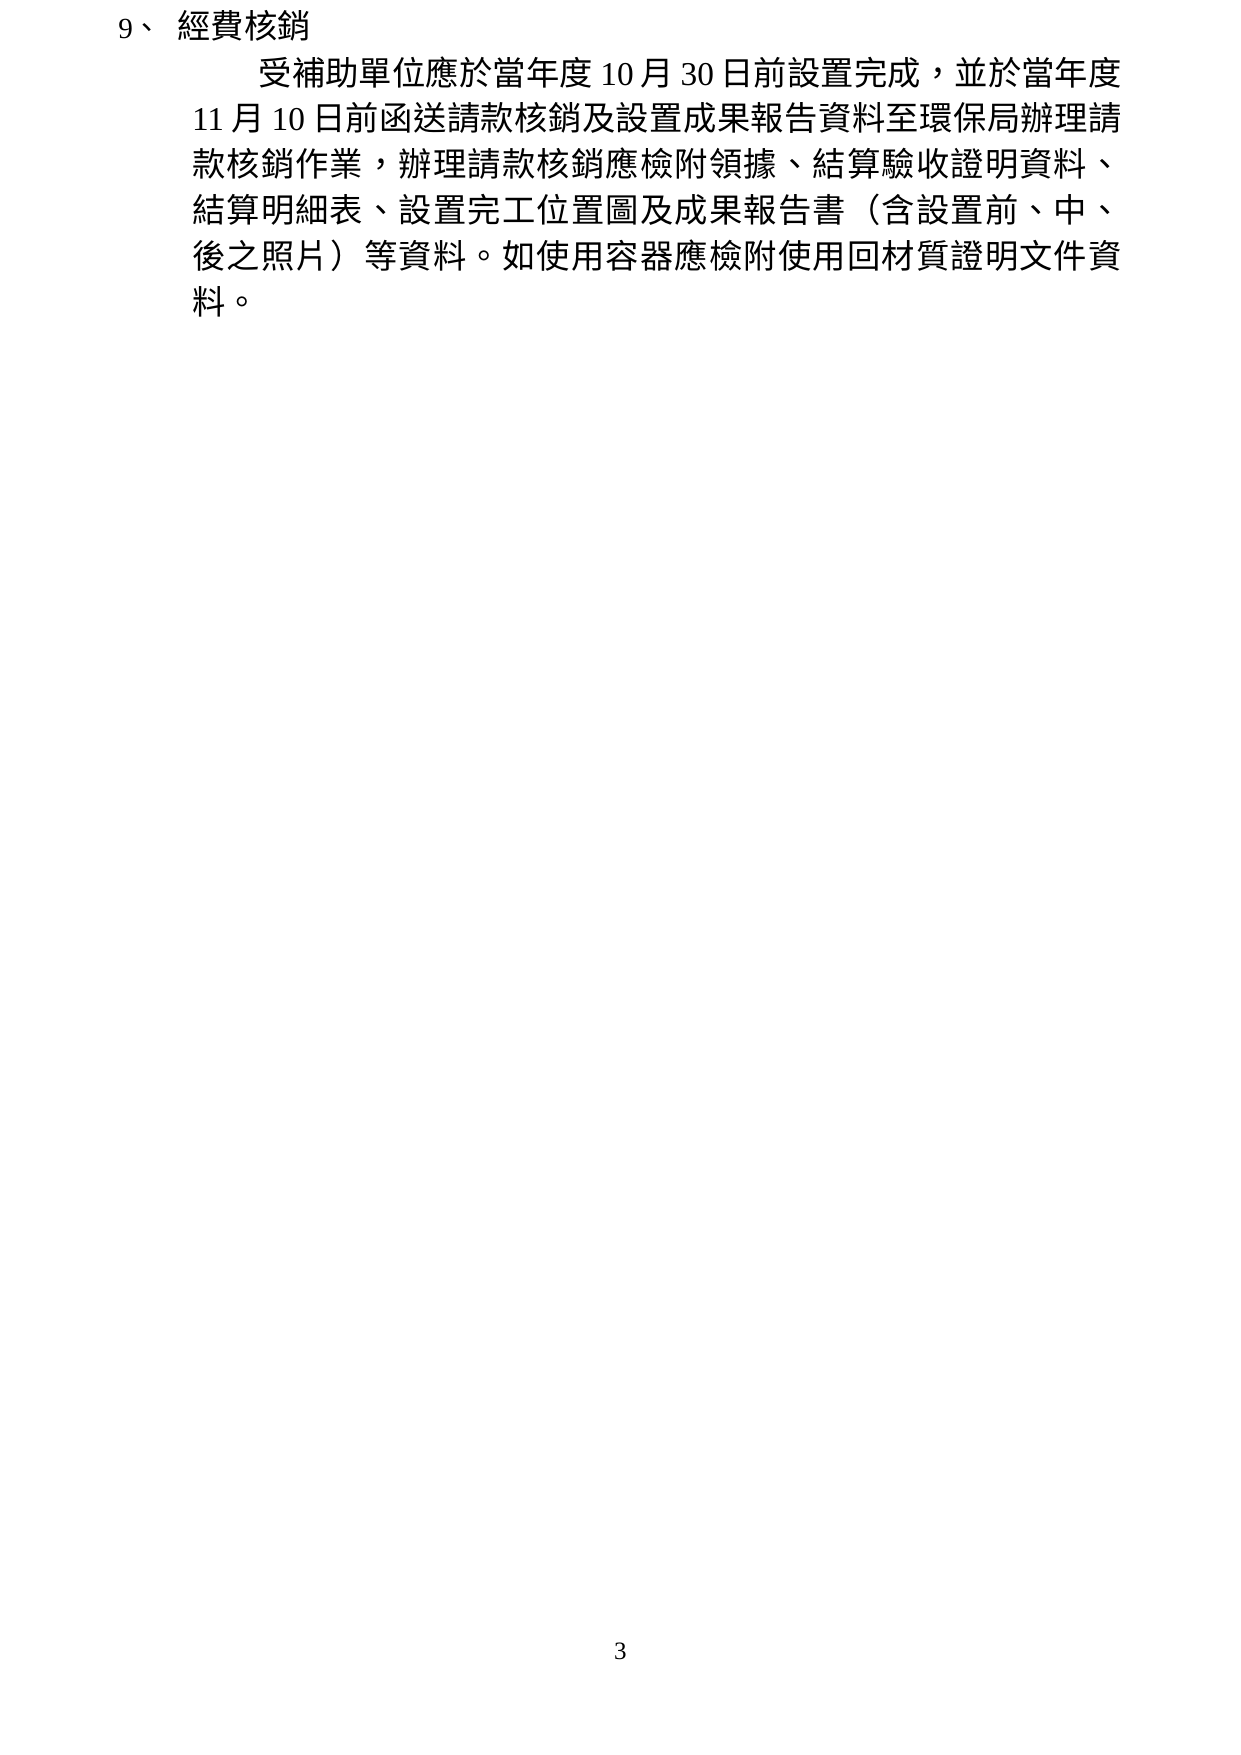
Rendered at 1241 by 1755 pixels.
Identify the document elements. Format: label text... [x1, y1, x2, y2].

text 受補助單位應於當年度10月30日前設置完成，並於當年度11月10日前函送請款核銷及設置成果報告資料至環保局辦理請款核銷作業，辦理請款核銷應檢附領據、結算驗收證明資料、結算明細表、設置完工位置圖及成果報告書（含設置前、中、後之照片）等資料。如使用容器應檢附使用回材質證明文件資料。 [192, 48, 1122, 323]
list 經費核銷 [118, 0, 1122, 48]
